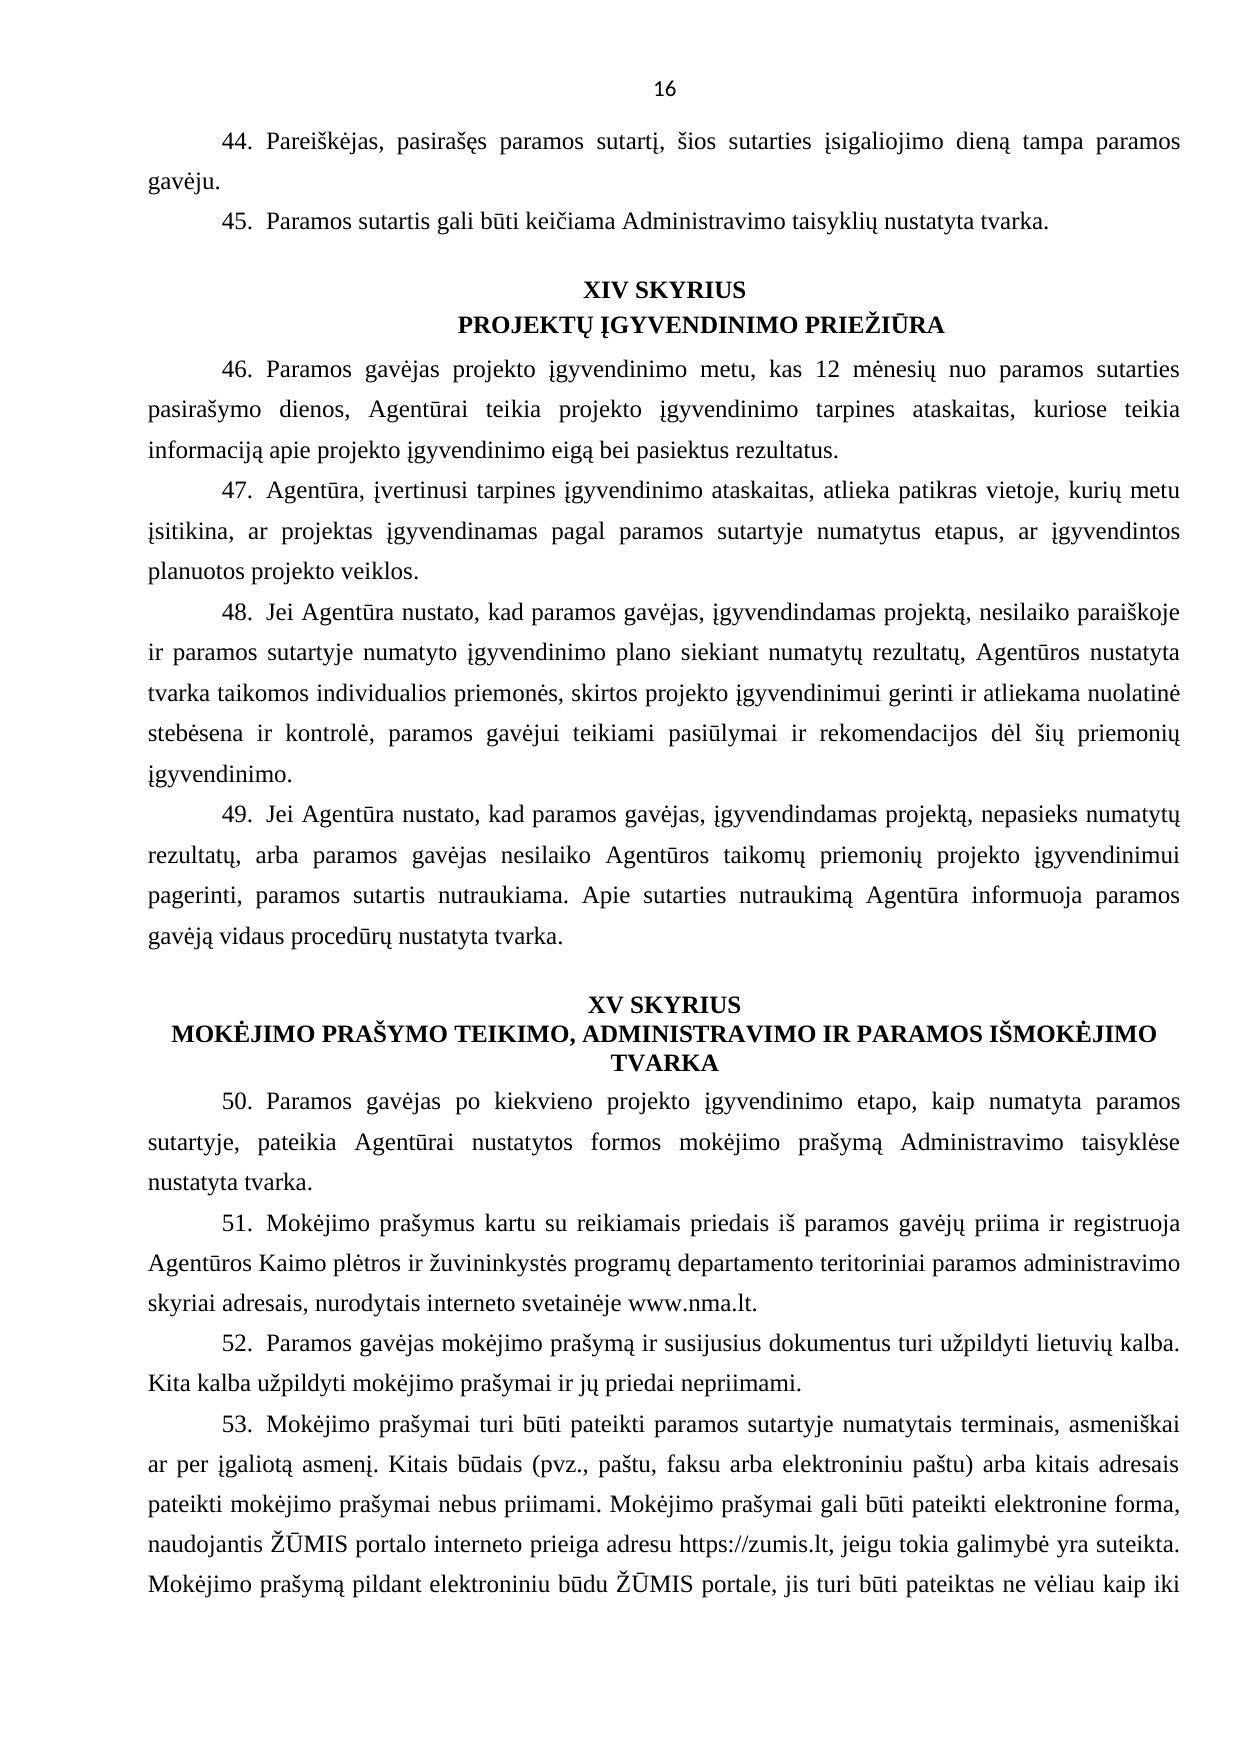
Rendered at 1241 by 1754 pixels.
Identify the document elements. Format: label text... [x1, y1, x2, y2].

text 50. Paramos gavėjas po kiekvieno projekto įgyvendinimo etapo, kaip numatyta paramos sutartyje, pateikia Agentūrai nustatytos formos mokėjimo prašymą Administravimo taisyklėse nustatyta tvarka. [148, 1086, 1181, 1196]
text XV SKYRIUS [148, 990, 1181, 1019]
text 52. Paramos gavėjas mokėjimo prašymą ir susijusius dokumentus turi užpildyti lietuvių kalba. Kita kalba užpildyti mokėjimo prašymai ir jų priedai nepriimami. [148, 1328, 1181, 1397]
text 46. Paramos gavėjas projekto įgyvendinimo metu, kas 12 mėnesių nuo paramos sutarties pasirašymo dienos, Agentūrai teikia projekto įgyvendinimo tarpines ataskaitas, kuriose teikia informaciją apie projekto įgyvendinimo eigą bei pasiektus rezultatus. [148, 354, 1181, 463]
text 44. Pareiškėjas, pasirašęs paramos sutartį, šios sutarties įsigaliojimo dieną tampa paramos gavėju. [148, 126, 1181, 195]
text 49. Jei Agentūra nustato, kad paramos gavėjas, įgyvendindamas projektą, nepasieks numatytų rezultatų, arba paramos gavėjas nesilaiko Agentūros taikomų priemonių projekto įgyvendinimui pagerinti, paramos sutartis nutraukiama. Apie sutarties nutraukimą Agentūra informuoja paramos gavėją vidaus procedūrų nustatyta tvarka. [148, 799, 1181, 950]
text 51. Mokėjimo prašymus kartu su reikiamais priedais iš paramos gavėjų priima ir registruoja Agentūros Kaimo plėtros ir žuvininkystės programų departamento teritoriniai paramos administravimo skyriai adresais, nurodytais interneto svetainėje www.nma.lt. [148, 1208, 1181, 1317]
text MOKĖJIMO PRAŠYMO TEIKIMO, ADMINISTRAVIMO IR PARAMOS IŠMOKĖJIMO TVARKA [148, 1019, 1181, 1077]
text 48. Jei Agentūra nustato, kad paramos gavėjas, įgyvendindamas projektą, nesilaiko paraiškoje ir paramos sutartyje numatyto įgyvendinimo plano siekiant numatytų rezultatų, Agentūros nustatyta tvarka taikomos individualios priemonės, skirtos projekto įgyvendinimui gerinti ir atliekama nuolatinė stebėsena ir kontrolė, paramos gavėjui teikiami pasiūlymai ir rekomendacijos dėl šių priemonių įgyvendinimo. [148, 597, 1181, 788]
text 45. Paramos sutartis gali būti keičiama Administravimo taisyklių nustatyta tvarka. [148, 206, 1181, 235]
text 47. Agentūra, įvertinusi tarpines įgyvendinimo ataskaitas, atlieka patikras vietoje, kurių metu įsitikina, ar projektas įgyvendinamas pagal paramos sutartyje numatytus etapus, ar įgyvendintos planuotos projekto veiklos. [148, 475, 1181, 585]
text 53. Mokėjimo prašymai turi būti pateikti paramos sutartyje numatytais terminais, asmeniškai ar per įgaliotą asmenį. Kitais būdais (pvz., paštu, faksu arba elektroniniu paštu) arba kitais adresais pateikti mokėjimo prašymai nebus priimami. Mokėjimo prašymai gali būti pateikti elektronine forma, naudojantis ŽŪMIS portalo interneto prieiga adresu https://zumis.lt, jeigu tokia galimybė yra suteikta. Mokėjimo prašymą pildant elektroniniu būdu ŽŪMIS portale, jis turi būti pateiktas ne vėliau kaip iki [148, 1409, 1181, 1598]
text PROJEKTŲ ĮGYVENDINIMO PRIEŽIŪRA [148, 310, 1181, 338]
text XIV SKYRIUS [148, 275, 1181, 304]
